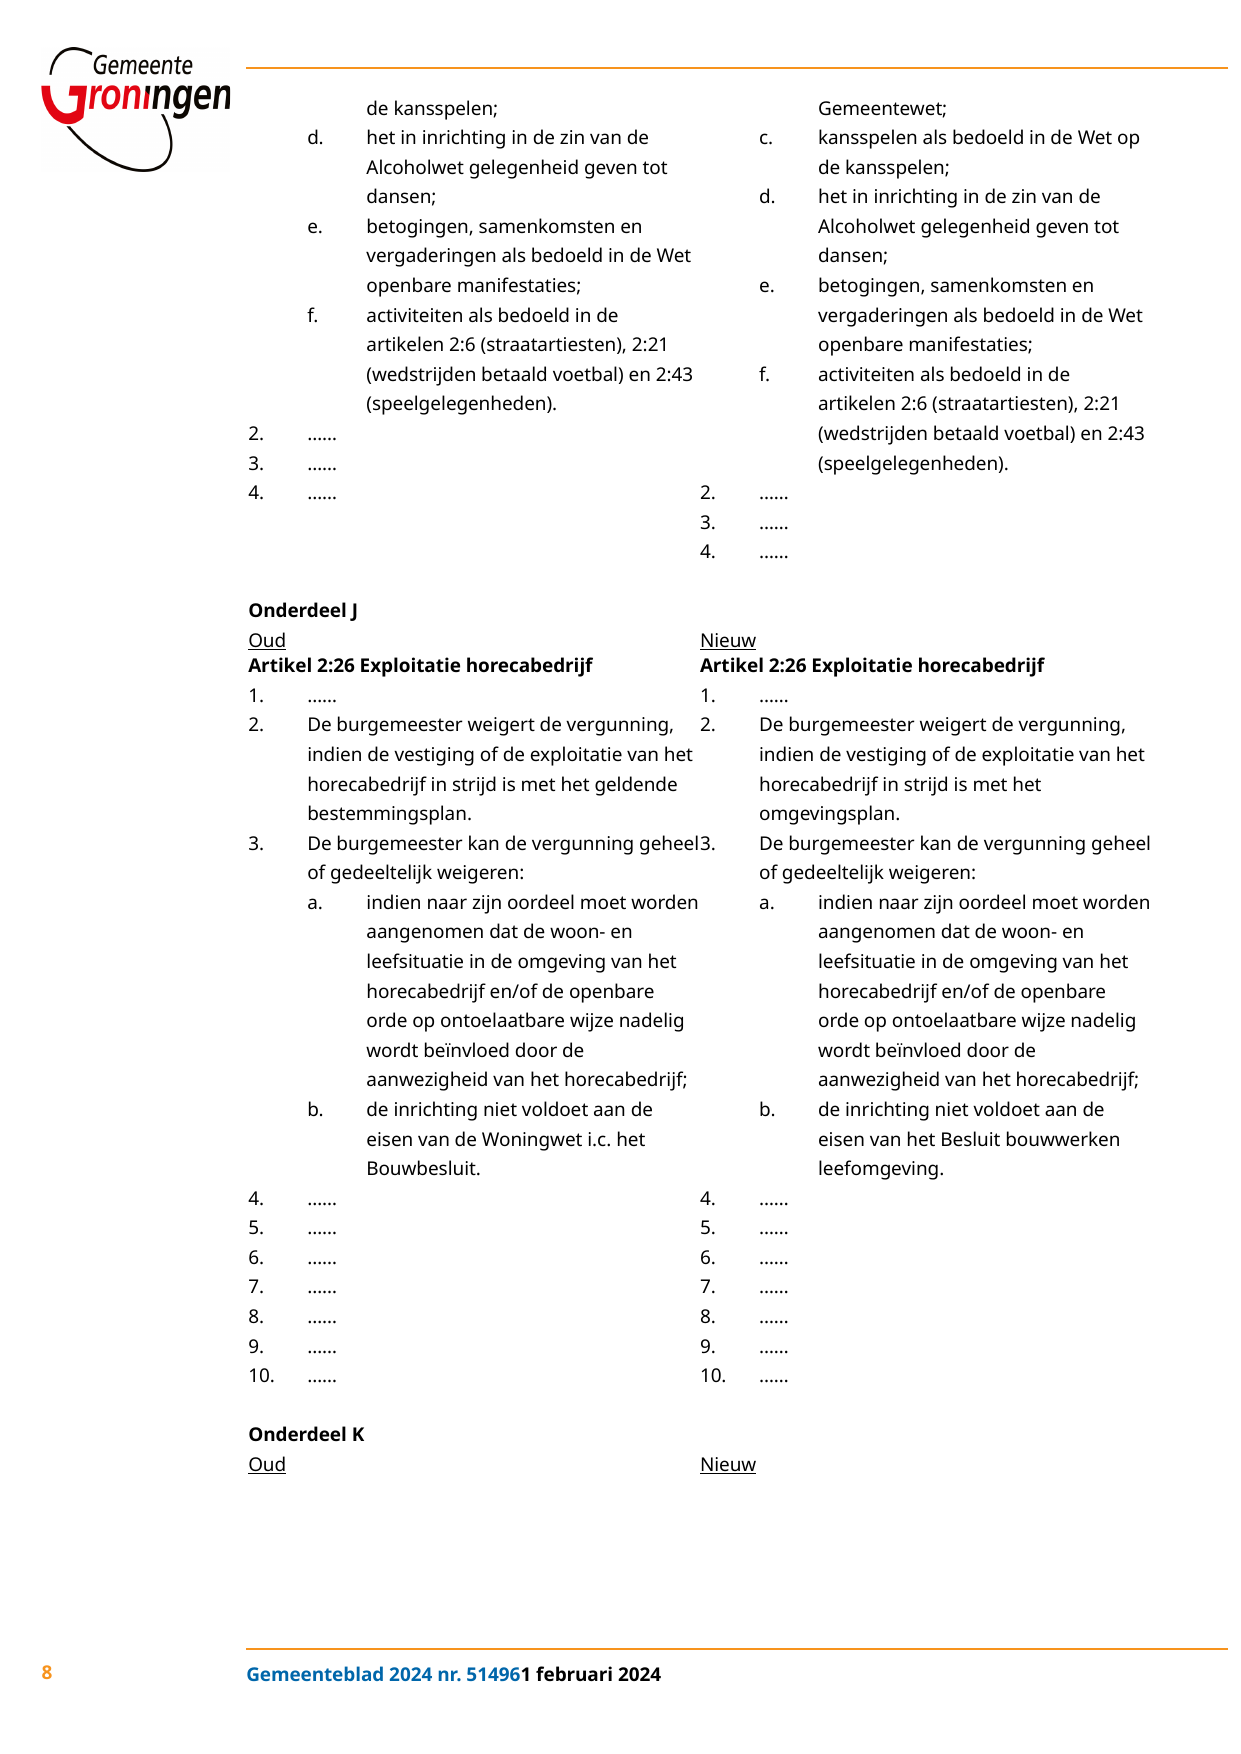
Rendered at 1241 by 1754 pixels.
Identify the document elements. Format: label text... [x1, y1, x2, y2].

text Onderdeel K [248, 1421, 1152, 1447]
table_cell Artikel 2:26 Exploitatie horecabedrijf …… De burgemeester weigert de vergunning, indien de vestiging of de exploitatie van het horecabedrijf in strijd is met het geldende bestemmingsplan. De burgemeester kan de vergunning geheel of gedeeltelijk weigeren: indien naar zijn oordeel moet worden aangenomen dat de woon- en leefsituatie in de omgeving van het horecabedrijf en/of de openbare orde op ontoelaatbare wijze nadelig wordt beïnvloed door de aanwezigheid van het horecabedrijf; de inrichting niet voldoet aan de eisen van de Woningwet i.c. het Bouwbesluit. …… …… …… …… …… …… …… [248, 653, 700, 1388]
table_header Nieuw [700, 627, 1152, 652]
table_header Nieuw [700, 1451, 1152, 1476]
table_cell de kansspelen; het in inrichting in de zin van de Alcoholwet gelegenheid geven tot dansen; betogingen, samenkomsten en vergaderingen als bedoeld in de Wet openbare manifestaties; activiteiten als bedoeld in de artikelen 2:6 (straatartiesten), 2:21 (wedstrijden betaald voetbal) en 2:43 (speelgelegenheden). …… …… …… [248, 95, 700, 564]
text Onderdeel J [248, 597, 1152, 623]
table_cell Gemeentewet; kansspelen als bedoeld in de Wet op de kansspelen; het in inrichting in de zin van de Alcoholwet gelegenheid geven tot dansen; betogingen, samenkomsten en vergaderingen als bedoeld in de Wet openbare manifestaties; activiteiten als bedoeld in de artikelen 2:6 (straatartiesten), 2:21 (wedstrijden betaald voetbal) en 2:43 (speelgelegenheden). …… …… …… [700, 95, 1152, 564]
picture [41, 47, 231, 172]
table_header Oud [248, 1451, 700, 1476]
table_cell Artikel 2:26 Exploitatie horecabedrijf …… De burgemeester weigert de vergunning, indien de vestiging of de exploitatie van het horecabedrijf in strijd is met het omgevingsplan. De burgemeester kan de vergunning geheel of gedeeltelijk weigeren: indien naar zijn oordeel moet worden aangenomen dat de woon- en leefsituatie in de omgeving van het horecabedrijf en/of de openbare orde op ontoelaatbare wijze nadelig wordt beïnvloed door de aanwezigheid van het horecabedrijf; de inrichting niet voldoet aan de eisen van het Besluit bouwwerken leefomgeving. …… …… …… …… …… …… …… [700, 653, 1152, 1388]
table_header Oud [248, 627, 700, 652]
